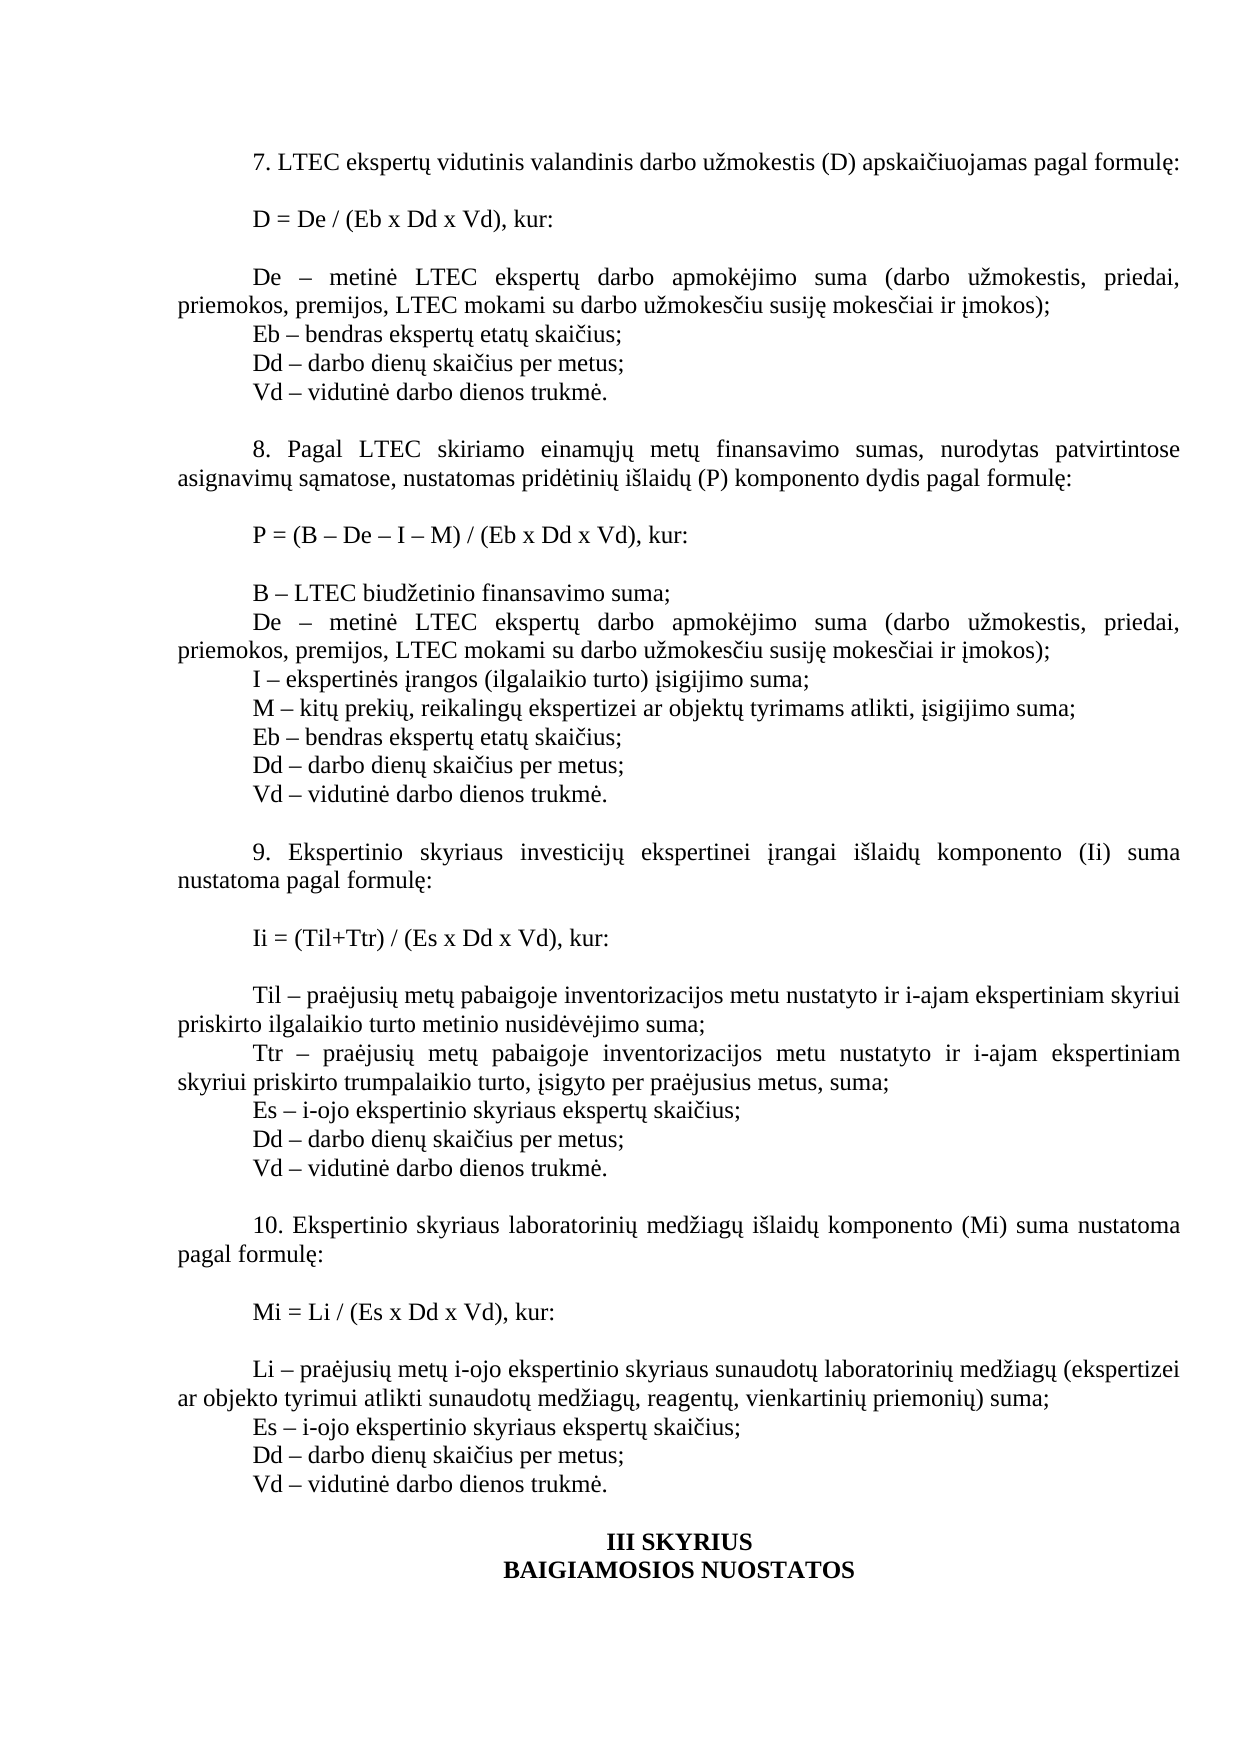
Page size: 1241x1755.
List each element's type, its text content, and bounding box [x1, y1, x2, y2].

text Li – praėjusių metų i-ojo ekspertinio skyriaus sunaudotų laboratorinių medžiagų (ekspertizei ar objekto tyrimui atlikti sunaudotų medžiagų, reagentų, vienkartinių priemonių) suma; [177, 1354, 1181, 1412]
text Til – praėjusių metų pabaigoje inventorizacijos metu nustatyto ir i-ajam ekspertiniam skyriui priskirto ilgalaikio turto metinio nusidėvėjimo suma; [177, 981, 1181, 1038]
text Mi = Li / (Es x Dd x Vd), kur: [177, 1297, 1181, 1326]
text BAIGIAMOSIOS NUOSTATOS [177, 1556, 1181, 1584]
text 9. Ekspertinio skyriaus investicijų ekspertinei įrangai išlaidų komponento (Ii) suma nustatoma pagal formulę: [177, 837, 1181, 894]
text D = De / (Eb x Dd x Vd), kur: [177, 204, 1181, 233]
text Vd – vidutinė darbo dienos trukmė. [177, 1153, 1181, 1182]
text De – metinė LTEC ekspertų darbo apmokėjimo suma (darbo užmokestis, priedai, priemokos, premijos, LTEC mokami su darbo užmokesčiu susiję mokesčiai ir įmokos); [177, 607, 1181, 664]
text I – ekspertinės įrangos (ilgalaikio turto) įsigijimo suma; [177, 664, 1181, 693]
text Eb – bendras ekspertų etatų skaičius; [177, 722, 1181, 751]
text Dd – darbo dienų skaičius per metus; [177, 348, 1181, 377]
text Dd – darbo dienų skaičius per metus; [177, 1441, 1181, 1469]
text Ttr – praėjusių metų pabaigoje inventorizacijos metu nustatyto ir i-ajam ekspertiniam skyriui priskirto trumpalaikio turto, įsigyto per praėjusius metus, suma; [177, 1038, 1181, 1096]
text 10. Ekspertinio skyriaus laboratorinių medžiagų išlaidų komponento (Mi) suma nustatoma pagal formulę: [177, 1211, 1181, 1268]
text Ii = (Til+Ttr) / (Es x Dd x Vd), kur: [177, 923, 1181, 952]
text Es – i-ojo ekspertinio skyriaus ekspertų skaičius; [177, 1096, 1181, 1124]
text Dd – darbo dienų skaičius per metus; [177, 751, 1181, 779]
text Vd – vidutinė darbo dienos trukmė. [177, 1469, 1181, 1498]
text 8. Pagal LTEC skiriamo einamųjų metų finansavimo sumas, nurodytas patvirtintose asignavimų sąmatose, nustatomas pridėtinių išlaidų (P) komponento dydis pagal formulę: [177, 434, 1181, 492]
text De – metinė LTEC ekspertų darbo apmokėjimo suma (darbo užmokestis, priedai, priemokos, premijos, LTEC mokami su darbo užmokesčiu susiję mokesčiai ir įmokos); [177, 262, 1181, 319]
text 7. LTEC ekspertų vidutinis valandinis darbo užmokestis (D) apskaičiuojamas pagal formulę: [177, 147, 1181, 176]
text Vd – vidutinė darbo dienos trukmė. [177, 377, 1181, 406]
text Dd – darbo dienų skaičius per metus; [177, 1124, 1181, 1153]
text M – kitų prekių, reikalingų ekspertizei ar objektų tyrimams atlikti, įsigijimo suma; [177, 693, 1181, 722]
text III SKYRIUS [177, 1527, 1181, 1556]
text B – LTEC biudžetinio finansavimo suma; [177, 578, 1181, 607]
text Es – i-ojo ekspertinio skyriaus ekspertų skaičius; [177, 1412, 1181, 1441]
text Eb – bendras ekspertų etatų skaičius; [177, 319, 1181, 348]
text Vd – vidutinė darbo dienos trukmė. [177, 779, 1181, 808]
text P = (B – De – I – M) / (Eb x Dd x Vd), kur: [177, 521, 1181, 549]
